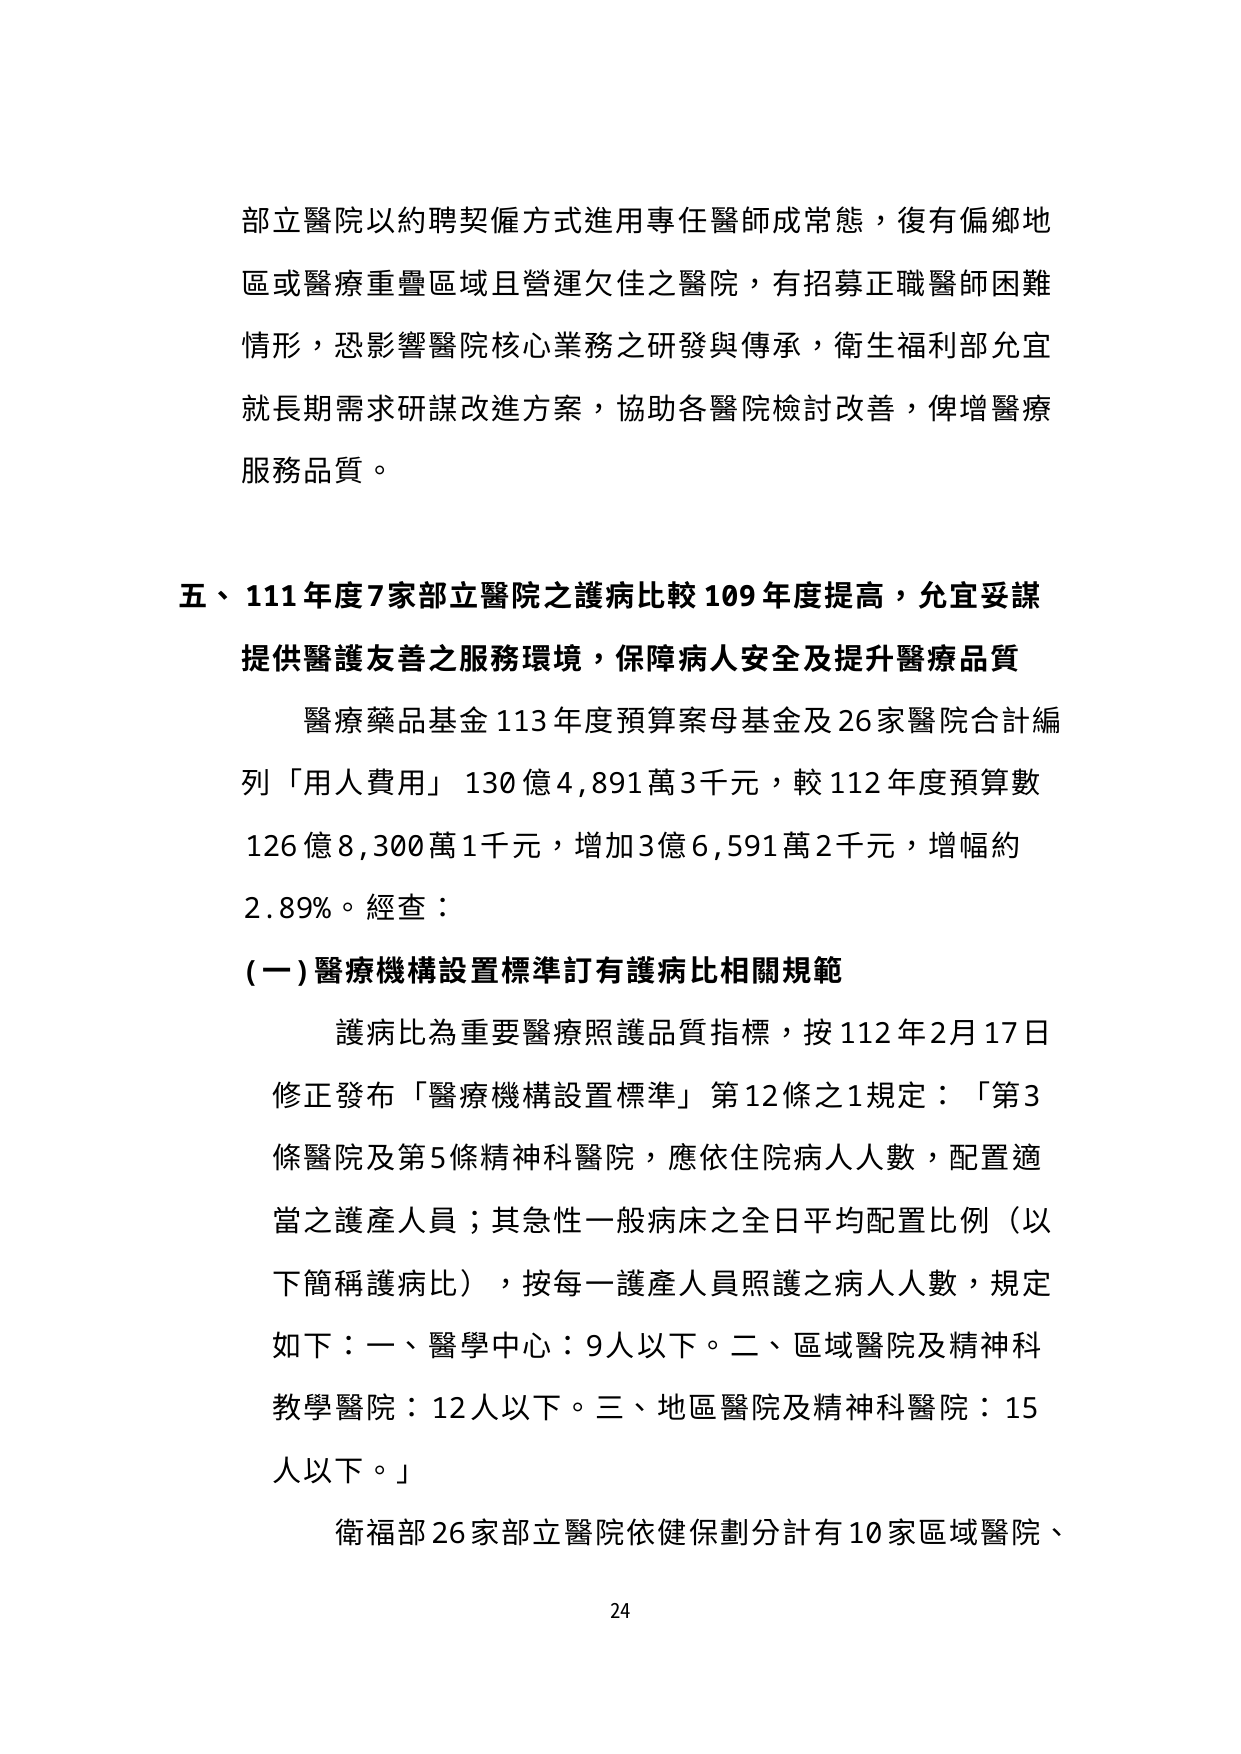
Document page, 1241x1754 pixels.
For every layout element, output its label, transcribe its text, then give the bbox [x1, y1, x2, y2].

text 衛福部26家部立醫院依健保劃分計有10家區域醫院、11家地區醫院、5家為精神科教學醫院，其法規規範之護病比分別為12人以下、15人以下及12人以下(詳表1)，前揭護病比規範係維護病安及勞安之底線，醫院允宜配置優於底線之人力調度，以因應各種狀況。 [266, 1490, 1063, 1552]
text 護病比為重要醫療照護品質指標，按112年2月17日修正發布「醫療機構設置標準」第12條之1規定：「第3條醫院及第5條精神科醫院，應依住院病人人數，配置適當之護產人員；其急性一般病床之全日平均配置比例（以下簡稱護病比），按每一護產人員照護之病人人數，規定如下：一、醫學中心：9人以下。二、區域醫院及精神科教學醫院：12人以下。三、地區醫院及精神科醫院：15人以下。」 [266, 990, 1063, 1490]
text (一)醫療機構設置標準訂有護病比相關規範 [236, 927, 1063, 990]
text 五、111年度7家部立醫院之護病比較109年度提高，允宜妥謀提供醫護友善之服務環境，保障病人安全及提升醫療品質 [177, 552, 1063, 677]
text 醫療藥品基金113年度預算案母基金及26家醫院合計編列「用人費用」130億4,891萬3千元，較112年度預算數126億8,300萬1千元，增加3億6,591萬2千元，增幅約2.89%。經查： [236, 677, 1063, 927]
text 部立醫院以約聘契僱方式進用專任醫師成常態，復有偏鄉地區或醫療重疊區域且營運欠佳之醫院，有招募正職醫師困難情形，恐影響醫院核心業務之研發與傳承，衛生福利部允宜就長期需求研謀改進方案，協助各醫院檢討改善，俾增醫療服務品質。 [236, 177, 1063, 490]
